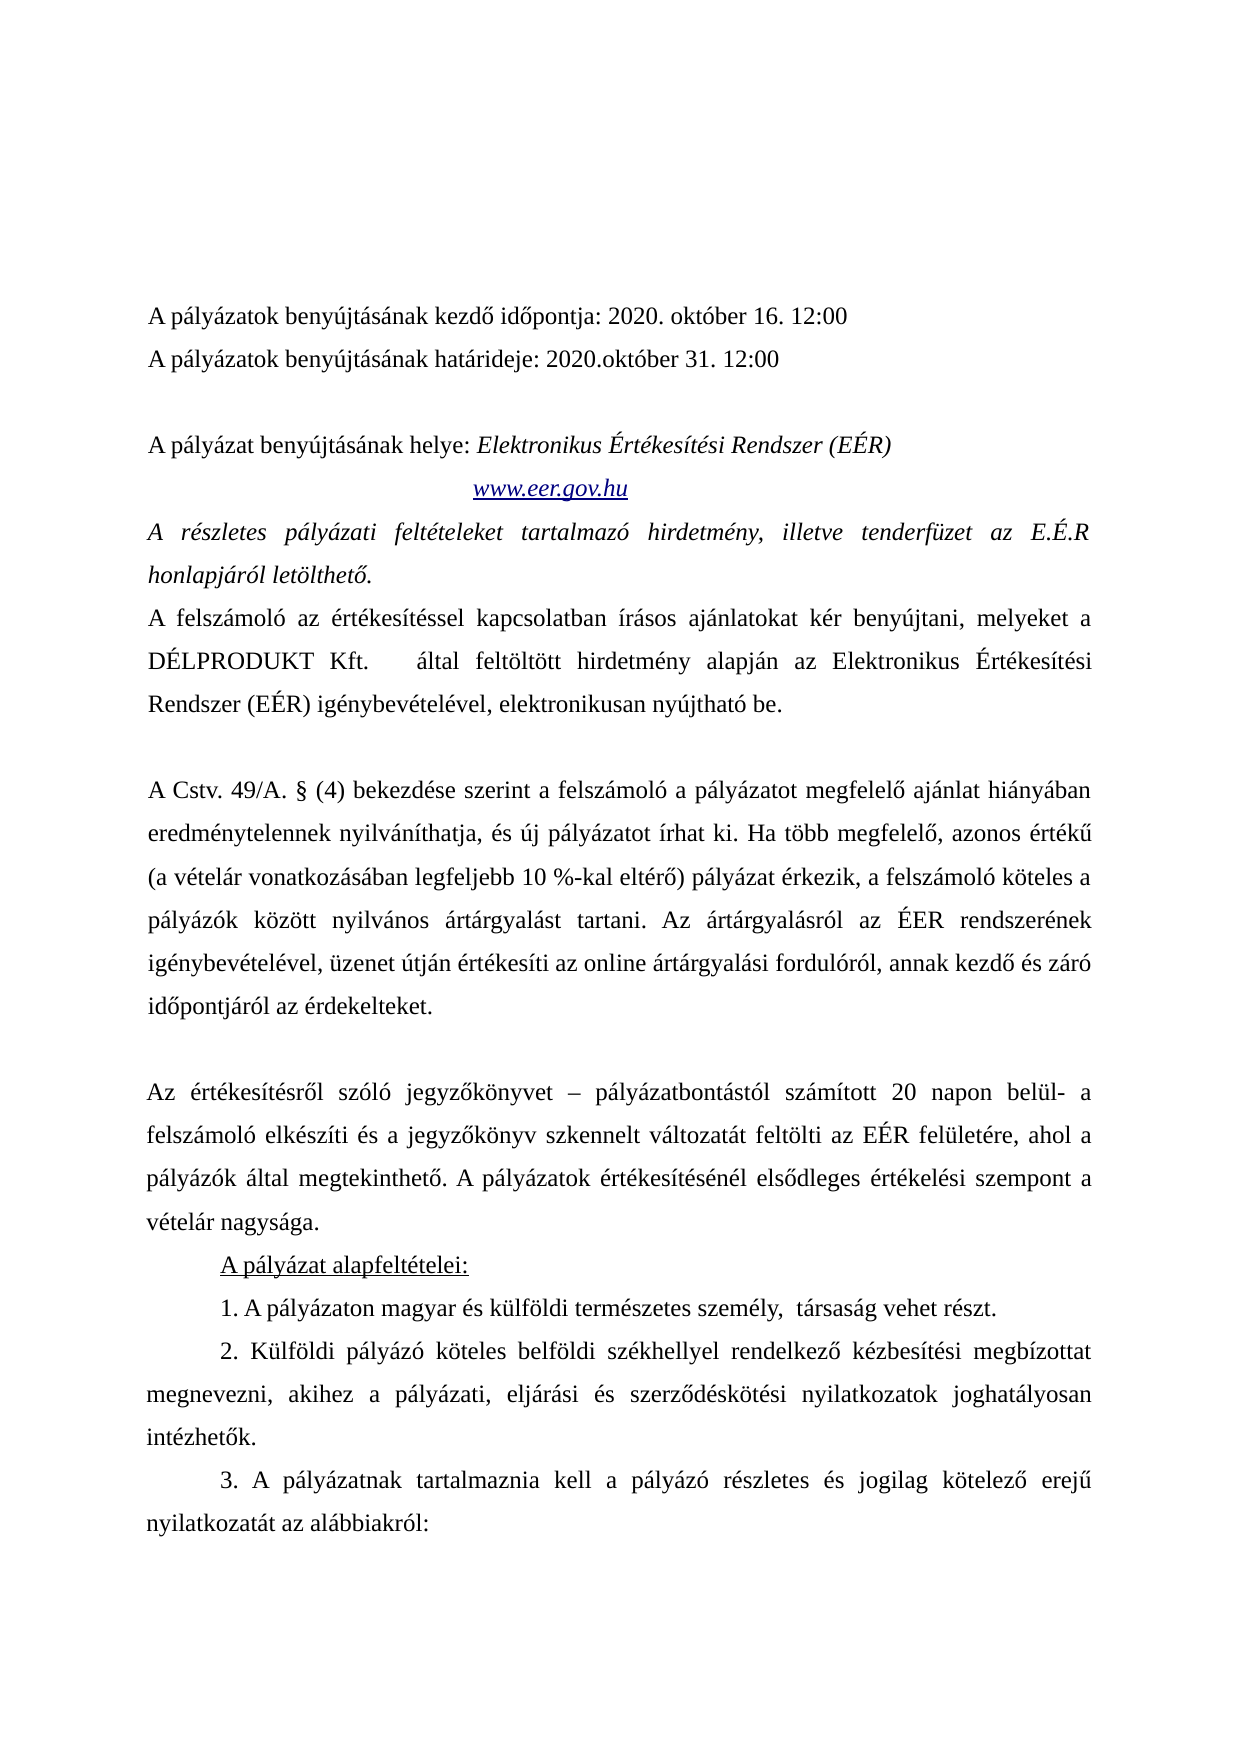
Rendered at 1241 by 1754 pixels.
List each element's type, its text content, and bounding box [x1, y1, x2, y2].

text A felszámoló az értékesítéssel kapcsolatban írásos ajánlatokat kér benyújtani, melyeket a DÉLPRODUKT Kft. által feltöltött hirdetmény alapján az Elektronikus Értékesítési Rendszer (EÉR) igénybevételével, elektronikusan nyújtható be. [148, 603, 1092, 718]
text www.eer.gov.hu [148, 473, 1092, 502]
text 3. A pályázatnak tartalmaznia kell a pályázó részletes és jogilag kötelező erejű nyilatkozatát az alábbiakról: [146, 1465, 1092, 1537]
text 1. A pályázaton magyar és külföldi természetes személy, társaság vehet részt. [146, 1293, 1092, 1322]
text A részletes pályázati feltételeket tartalmazó hirdetmény, illetve tenderfüzet az E.É.R honlapjáról letölthető. [148, 517, 1092, 588]
text A pályázatok benyújtásának kezdő időpontja: 2020. október 16. 12:00 [148, 301, 1092, 330]
text A Cstv. 49/A. § (4) bekezdése szerint a felszámoló a pályázatot megfelelő ajánlat hiányában eredménytelennek nyilváníthatja, és új pályázatot írhat ki. Ha több megfelelő, azonos értékű (a vételár vonatkozásában legfeljebb 10 %-kal eltérő) pályázat érkezik, a felszámoló köteles a pályázók között nyilvános ártárgyalást tartani. Az ártárgyalásról az ÉER rendszerének igénybevételével, üzenet útján értékesíti az online ártárgyalási fordulóról, annak kezdő és záró időpontjáról az érdekelteket. [148, 775, 1092, 1020]
text A pályázat benyújtásának helye: Elektronikus Értékesítési Rendszer (EÉR) [148, 430, 1092, 459]
text 2. Külföldi pályázó köteles belföldi székhellyel rendelkező kézbesítési megbízottat megnevezni, akihez a pályázati, eljárási és szerződéskötési nyilatkozatok joghatályosan intézhetők. [146, 1336, 1092, 1451]
text A pályázatok benyújtásának határideje: 2020.október 31. 12:00 [148, 344, 1092, 373]
text A pályázat alapfeltételei: [146, 1250, 1092, 1278]
text Az értékesítésről szóló jegyzőkönyvet – pályázatbontástól számított 20 napon belül- a felszámoló elkészíti és a jegyzőkönyv szkennelt változatát feltölti az EÉR felületére, ahol a pályázók által megtekinthető. A pályázatok értékesítésénél elsődleges értékelési szempont a vételár nagysága. [146, 1077, 1092, 1235]
